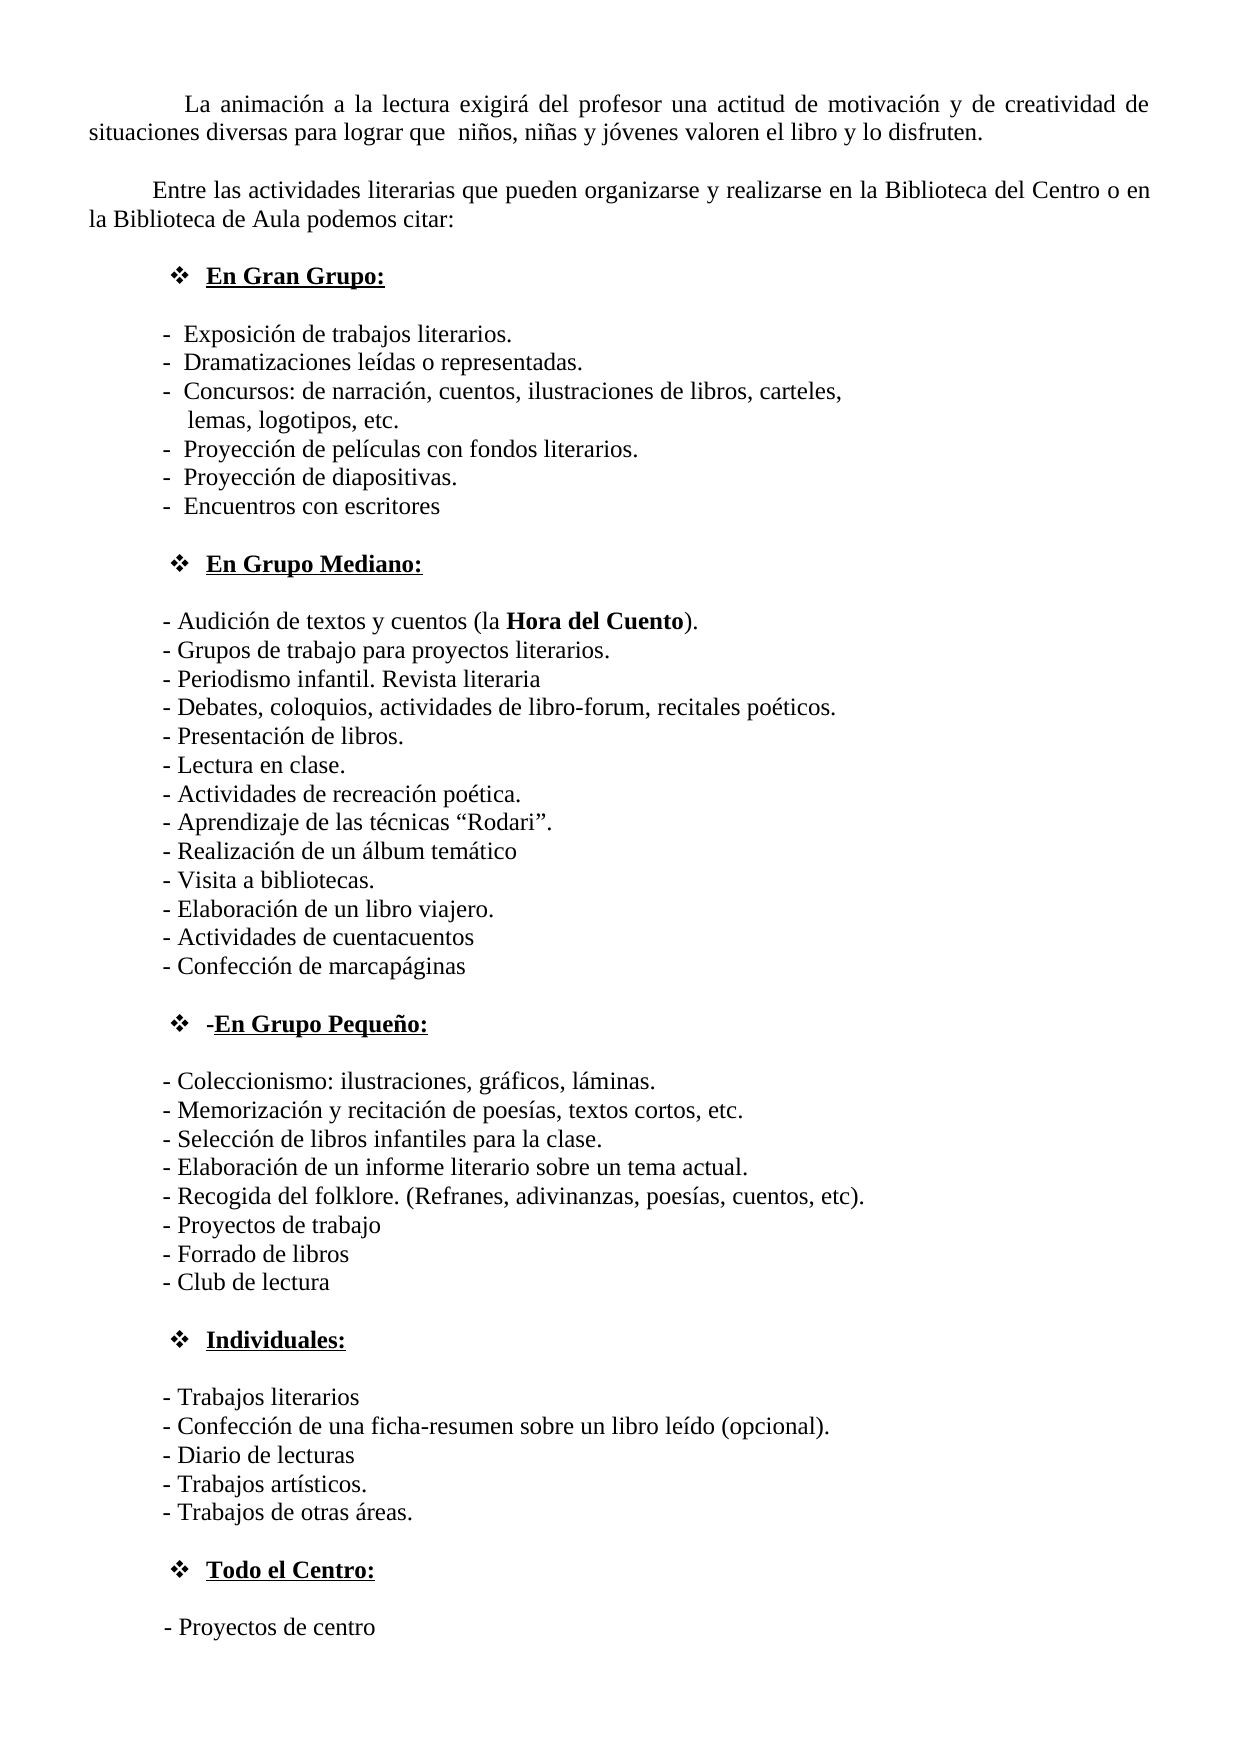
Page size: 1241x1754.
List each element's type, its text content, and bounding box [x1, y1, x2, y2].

text - Elaboración de un informe literario sobre un tema actual. [162, 1152, 1152, 1181]
text - Trabajos artísticos. [162, 1469, 1152, 1497]
text - Actividades de recreación poética. [162, 779, 1152, 807]
text - Concursos: de narración, cuentos, ilustraciones de libros, carteles, [162, 376, 1152, 405]
list En Gran Grupo: [168, 261, 1152, 290]
text - Presentación de libros. [162, 721, 1152, 750]
list -En Grupo Pequeño: [168, 1009, 1152, 1037]
text - Recogida del folklore. (Refranes, adivinanzas, poesías, cuentos, etc). [162, 1181, 1152, 1210]
text - Proyección de películas con fondos literarios. [162, 434, 1152, 462]
list En Grupo Mediano: [168, 549, 1152, 577]
text - Confección de una ficha-resumen sobre un libro leído (opcional). [162, 1411, 1152, 1440]
text - Realización de un álbum temático [162, 836, 1152, 865]
text - Actividades de cuentacuentos [162, 922, 1152, 951]
text lemas, logotipos, etc. [162, 405, 1152, 434]
text - Debates, coloquios, actividades de libro-forum, recitales poéticos. [162, 692, 1152, 721]
text - Trabajos literarios [162, 1382, 1152, 1411]
text - Lectura en clase. [162, 750, 1152, 779]
list Todo el Centro: [168, 1555, 1152, 1584]
text - Confección de marcapáginas [162, 951, 1152, 980]
text - Exposición de trabajos literarios. [162, 319, 1152, 347]
text - Selección de libros infantiles para la clase. [162, 1124, 1152, 1152]
text - Periodismo infantil. Revista literaria [162, 664, 1152, 692]
text Entre las actividades literarias que pueden organizarse y realizarse en la Biblioteca del Centro o en la Biblioteca de Aula podemos citar: [89, 175, 1152, 232]
text - Aprendizaje de las técnicas “Rodari”. [162, 807, 1152, 836]
list Individuales: [168, 1325, 1152, 1354]
text - Proyección de diapositivas. [162, 462, 1152, 491]
text La animación a la lectura exigirá del profesor una actitud de motivación y de creatividad de situaciones diversas para lograr que niños, niñas y jóvenes valoren el libro y lo disfruten. [89, 89, 1152, 146]
text - Encuentros con escritores [162, 491, 1152, 520]
text - Grupos de trabajo para proyectos literarios. [162, 635, 1152, 664]
text - Elaboración de un libro viajero. [162, 894, 1152, 922]
text - Club de lectura [162, 1267, 1152, 1296]
text - Audición de textos y cuentos (la Hora del Cuento). [162, 606, 1152, 635]
text - Trabajos de otras áreas. [162, 1497, 1152, 1526]
text - Dramatizaciones leídas o representadas. [162, 347, 1152, 376]
text - Memorización y recitación de poesías, textos cortos, etc. [162, 1095, 1152, 1124]
text - Diario de lecturas [162, 1440, 1152, 1469]
text - Coleccionismo: ilustraciones, gráficos, láminas. [162, 1066, 1152, 1095]
text - Proyectos de centro [89, 1612, 1152, 1641]
text - Forrado de libros [162, 1239, 1152, 1267]
text - Visita a bibliotecas. [162, 865, 1152, 894]
text - Proyectos de trabajo [162, 1210, 1152, 1239]
